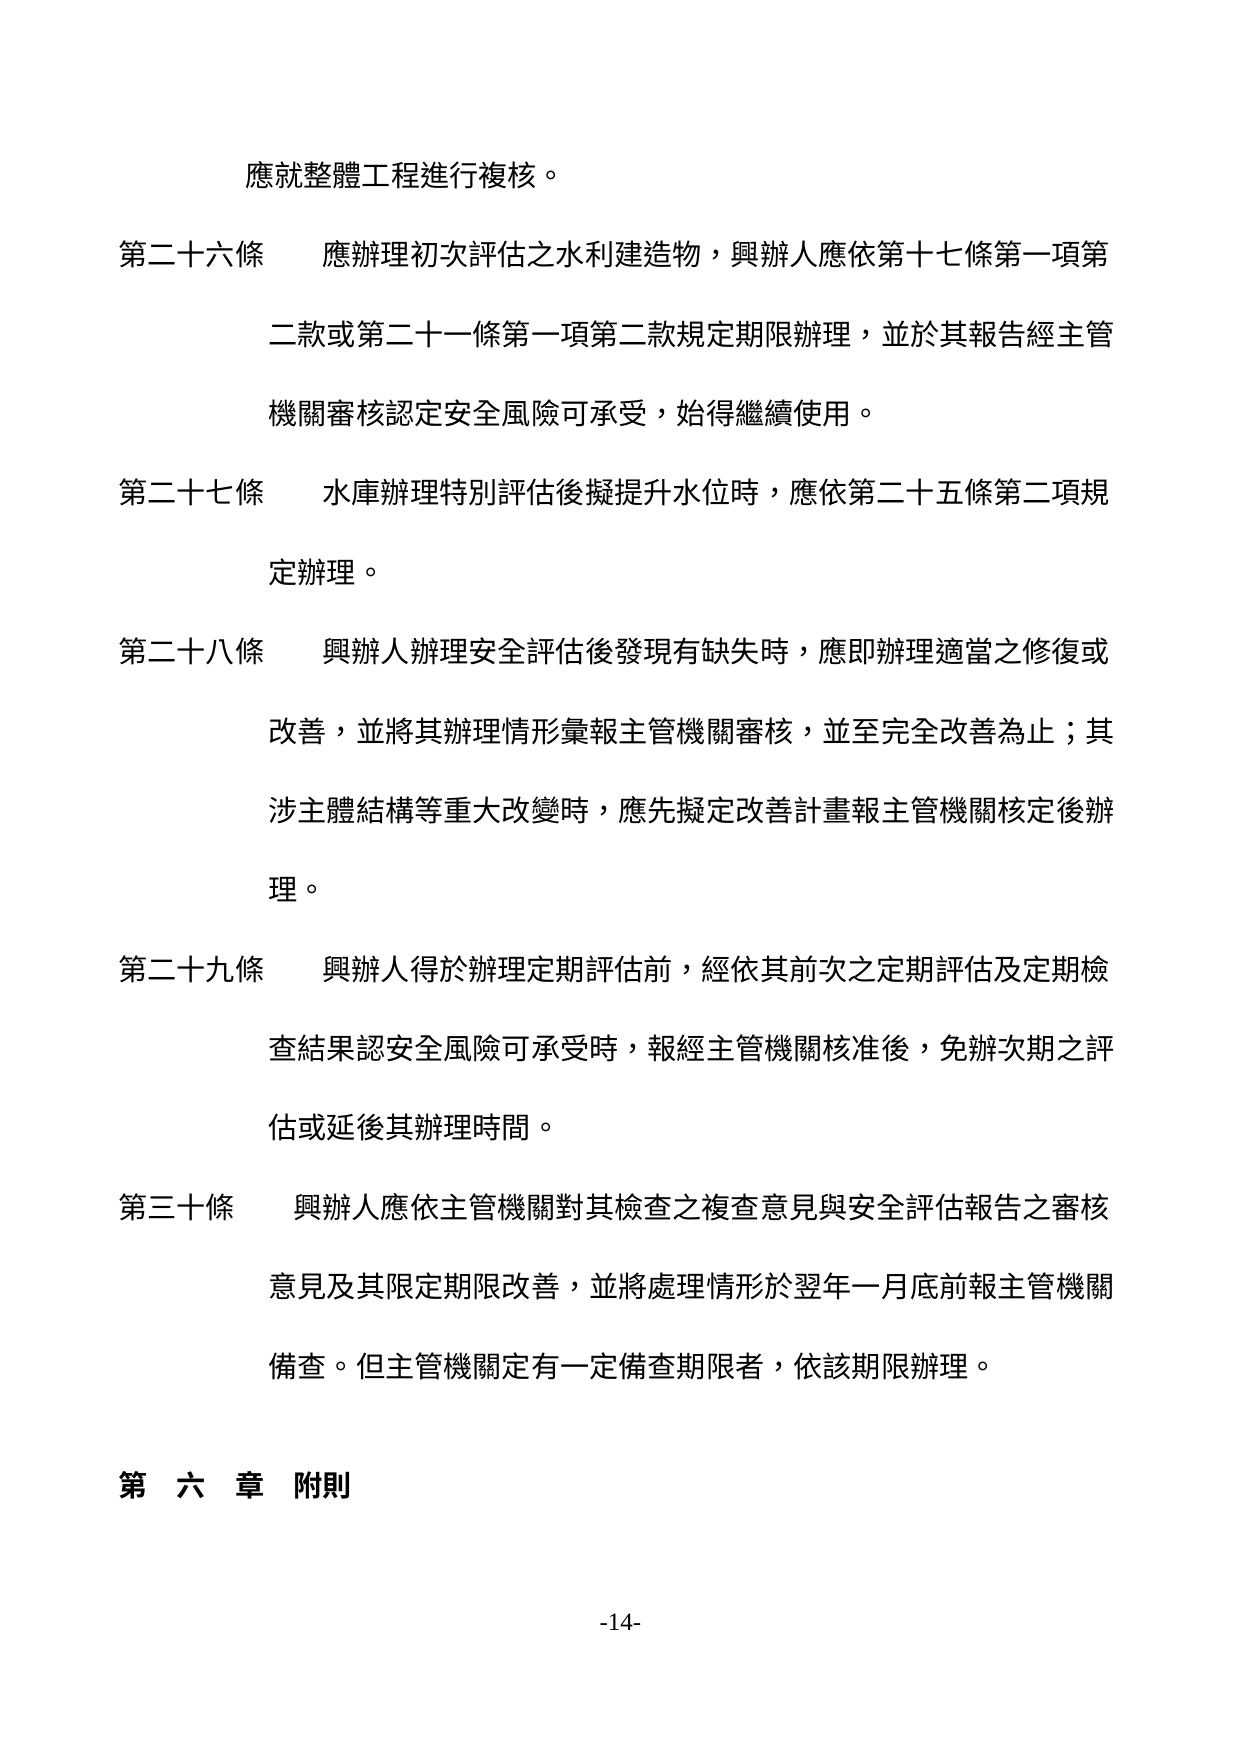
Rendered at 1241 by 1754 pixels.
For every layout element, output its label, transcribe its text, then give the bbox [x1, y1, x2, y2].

text 第二十六條 應辦理初次評估之水利建造物，興辦人應依第十七條第一項第二款或第二十一條第一項第二款規定期限辦理，並於其報告經主管機關審核認定安全風險可承受，始得繼續使用。 [118, 213, 1122, 451]
text 第三十條 興辦人應依主管機關對其檢查之複查意見與安全評估報告之審核意見及其限定期限改善，並將處理情形於翌年一月底前報主管機關備查。但主管機關定有一定備查期限者，依該期限辦理。 [118, 1166, 1122, 1404]
text 應就整體工程進行複核。 [245, 134, 1122, 213]
text 第二十八條 興辦人辦理安全評估後發現有缺失時，應即辦理適當之修復或改善，並將其辦理情形彙報主管機關審核，並至完全改善為止；其涉主體結構等重大改變時，應先擬定改善計畫報主管機關核定後辦理。 [118, 610, 1122, 928]
text 第 六 章 附則 [118, 1444, 1122, 1523]
text 第二十七條 水庫辦理特別評估後擬提升水位時，應依第二十五條第二項規定辦理。 [118, 451, 1122, 610]
text 第二十九條 興辦人得於辦理定期評估前，經依其前次之定期評估及定期檢查結果認安全風險可承受時，報經主管機關核准後，免辦次期之評估或延後其辦理時間。 [118, 928, 1122, 1166]
